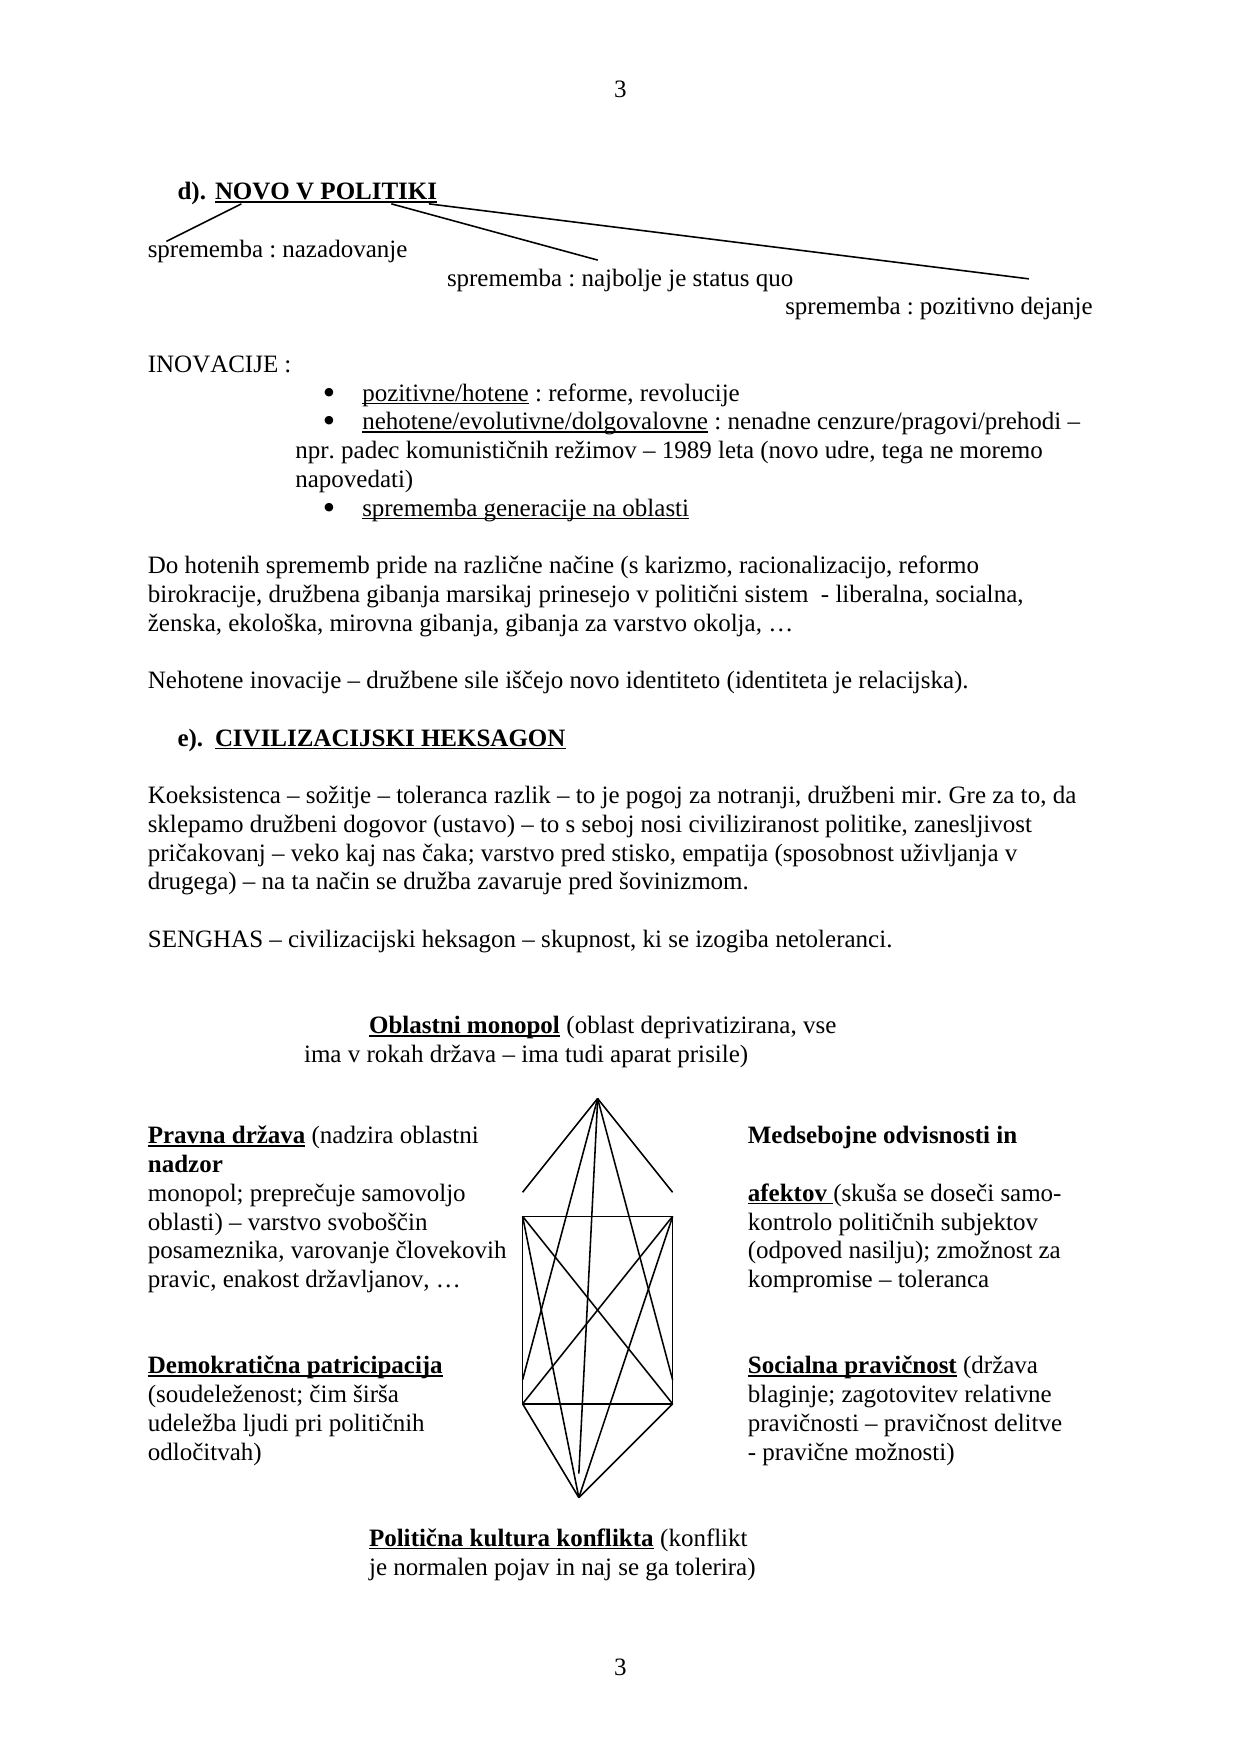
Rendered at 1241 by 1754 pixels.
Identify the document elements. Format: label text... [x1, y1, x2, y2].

text Politična kultura konflikta (konflikt [295, 1523, 1093, 1552]
text oblasti) – varstvo svoboščin [148, 1207, 567, 1235]
text Pravna država (nadzira oblastni Medsebojne odvisnosti in nadzor [617, 1120, 1093, 1178]
text pravičnosti – pravičnost delitve [642, 1408, 1093, 1437]
text je normalen pojav in naj se ga tolerira) [295, 1552, 1093, 1580]
text Socialna pravičnost (država [673, 1350, 1093, 1379]
text - pravične možnosti) [614, 1437, 1093, 1465]
text Pravna država (nadzira oblastni Medsebojne odvisnosti in nadzor [605, 1120, 659, 1178]
text Pravna država (nadzira oblastni Medsebojne odvisnosti in nadzor [595, 1120, 617, 1178]
text Nehotene inovacije – družbene sile iščejo novo identiteto (identiteta je relacijska). [148, 665, 1093, 694]
text Demokratična patricipacija [148, 1350, 522, 1379]
text kontrolo političnih subjektov [628, 1207, 1093, 1235]
text odločitvah) [148, 1437, 557, 1465]
text pravic, enakost državljanov, … [148, 1264, 522, 1293]
text [601, 1408, 666, 1437]
text [591, 1235, 638, 1264]
text INOVACIJE : [148, 349, 1093, 378]
list nehotene/evolutivne/dolgovalovne : nenadne cenzure/pragovi/prehodi – npr. padec komunističnih režimov – 1989 leta (novo udre, tega ne moremo napovedati) [295, 406, 1093, 493]
text [589, 1264, 632, 1293]
text Oblastni monopol (oblast deprivatizirana, vse ima v rokah država – ima tudi aparat prisile) [295, 1010, 1093, 1068]
text blaginje; zagotovitev relativne [671, 1379, 1093, 1408]
text [591, 1437, 637, 1465]
list pozitivne/hotene : reforme, revolucije [295, 378, 1093, 406]
text kompromise – toleranca [673, 1264, 1093, 1293]
text afektov (skuša se doseči samo- [620, 1178, 1093, 1207]
text [545, 1437, 571, 1465]
text sprememba : pozitivno dejanje [148, 291, 1093, 320]
text Do hotenih sprememb pride na različne načine (s karizmo, racionalizacijo, reformo birokracije, družbena gibanja marsikaj prinesejo v politični sistem - liberalna, socialna, ženska, ekološka, mirovna gibanja, gibanja za varstvo okolja, … [148, 550, 1093, 636]
text sprememba : nazadovanje [148, 234, 887, 263]
text SENGHAS – civilizacijski heksagon – skupnost, ki se izogiba netoleranci. [148, 924, 1093, 953]
text [632, 1350, 671, 1379]
text Koeksistenca – sožitje – toleranca razlik – to je pogoj za notranji, družbeni mir. Gre za to, da sklepamo družbeni dogovor (ustavo) – to s seboj nosi civiliziranost politike, zanesljivost pričakovanj – veko kaj nas čaka; varstvo pred stisko, empatija (sposobnost uživljanja v drugega) – na ta način se družba zavaruje pred šovinizmom. [148, 780, 1093, 895]
text (odpoved nasilju); zmožnost za [673, 1235, 1093, 1264]
text (soudeleženost; čim širša [148, 1379, 523, 1408]
text Pravna država (nadzira oblastni Medsebojne odvisnosti in nadzor [148, 1120, 578, 1178]
text posameznika, varovanje človekovih [148, 1235, 522, 1264]
list NOVO V POLITIKI [148, 176, 1093, 205]
list CIVILIZACIJSKI HEKSAGON [148, 723, 1093, 751]
text [612, 1379, 670, 1403]
text [685, 234, 1093, 263]
text [585, 1350, 626, 1379]
list sprememba generacije na oblasti [295, 493, 1093, 521]
text sprememba : najbolje je status quo [148, 263, 1093, 291]
text Pravna država (nadzira oblastni Medsebojne odvisnosti in nadzor [536, 1120, 590, 1178]
text monopol; preprečuje samovoljo [148, 1178, 575, 1207]
text udeležba ljudi pri političnih [148, 1408, 540, 1437]
